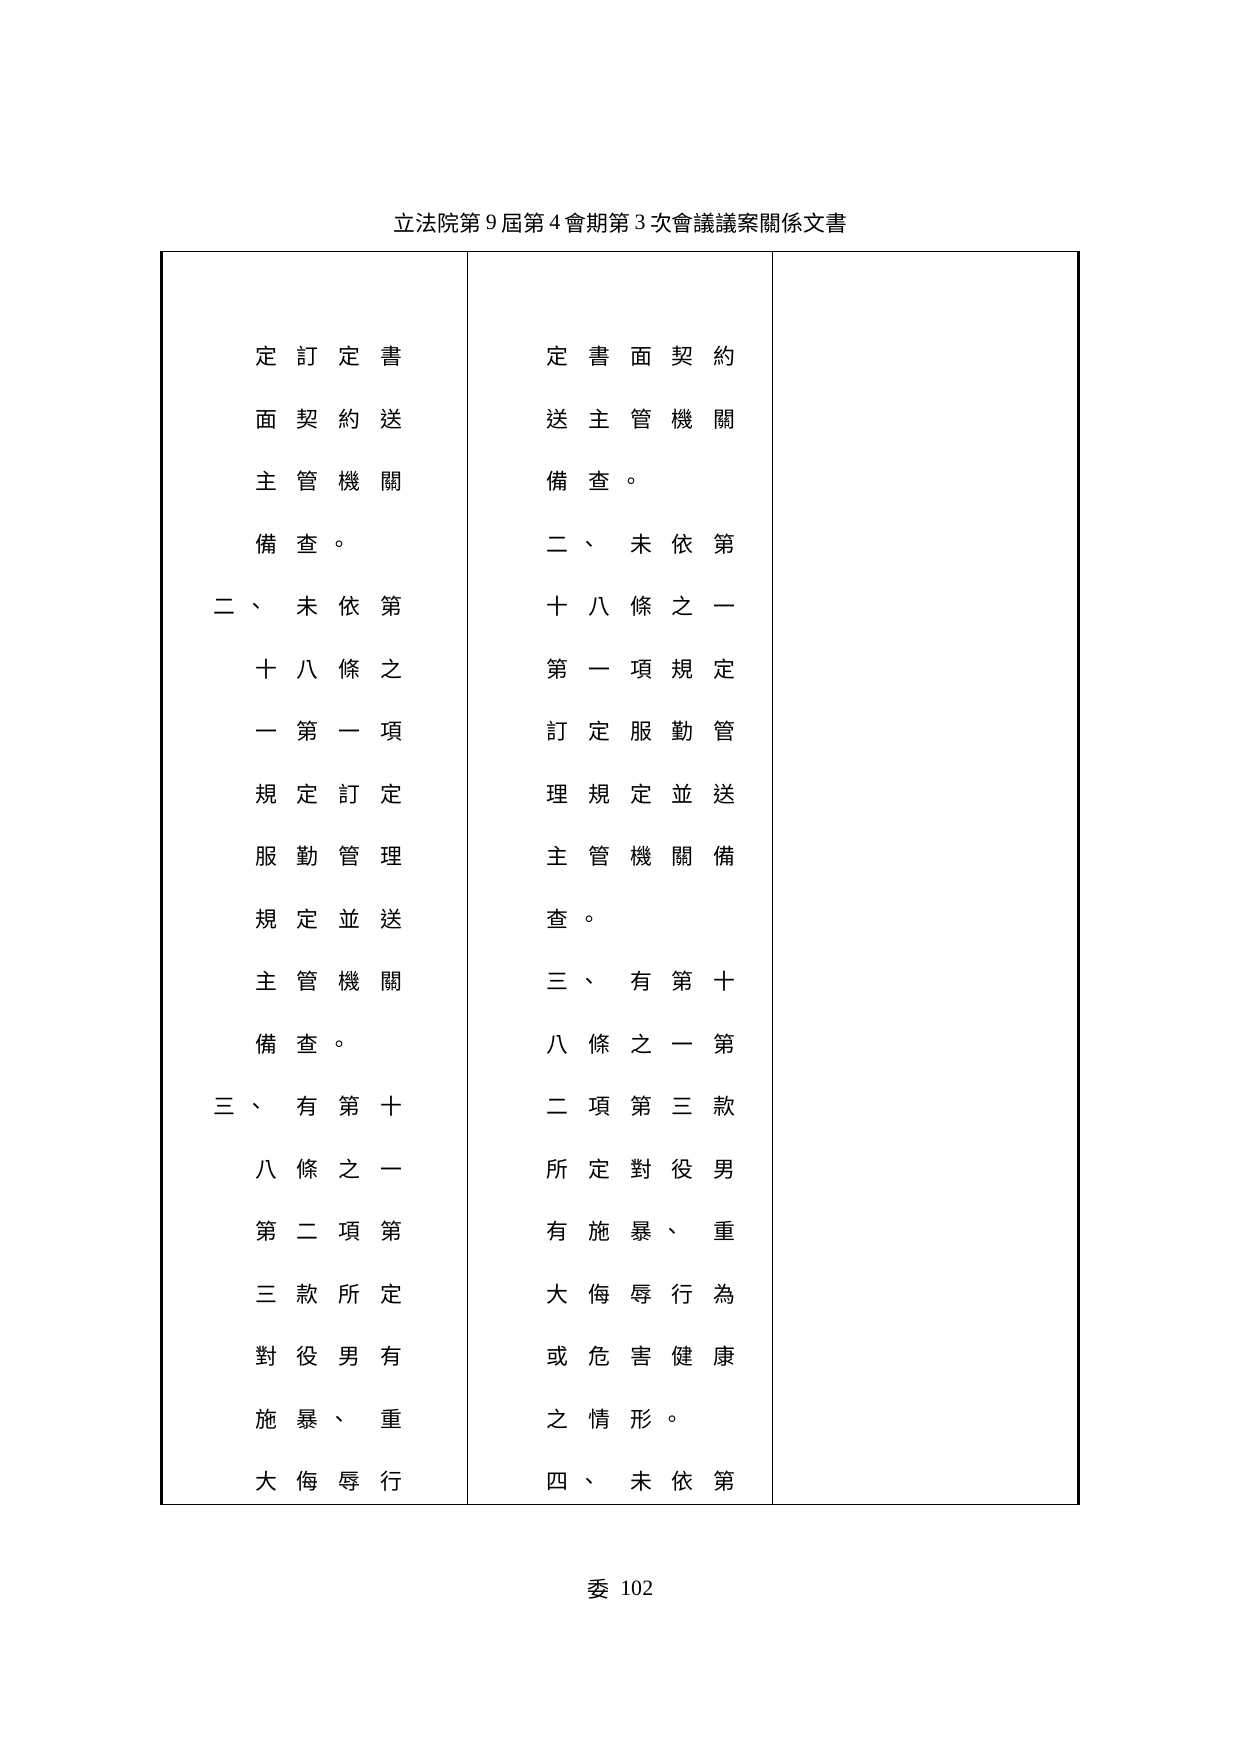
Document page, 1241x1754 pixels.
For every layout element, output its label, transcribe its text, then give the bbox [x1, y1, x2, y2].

table_cell [773, 252, 1077, 1504]
table_cell 定書面契約送主管機關備查。 二、未依第十八條之一第一項規定訂定服勤管理規定並送主管機關備查。 三、有第十八條之一第二項第三款所定對役男有施暴、重大侮辱行為或危害健康之情形。 四、未依第 [468, 252, 772, 1504]
table_cell 定訂定書面契約送主管機關備查。 二、未依第十八條之一第一項規定訂定服勤管理規定並送主管機關備查。 三、有第十八條之一第二項第三款所定對役男有施暴、重大侮辱行 [163, 252, 467, 1504]
